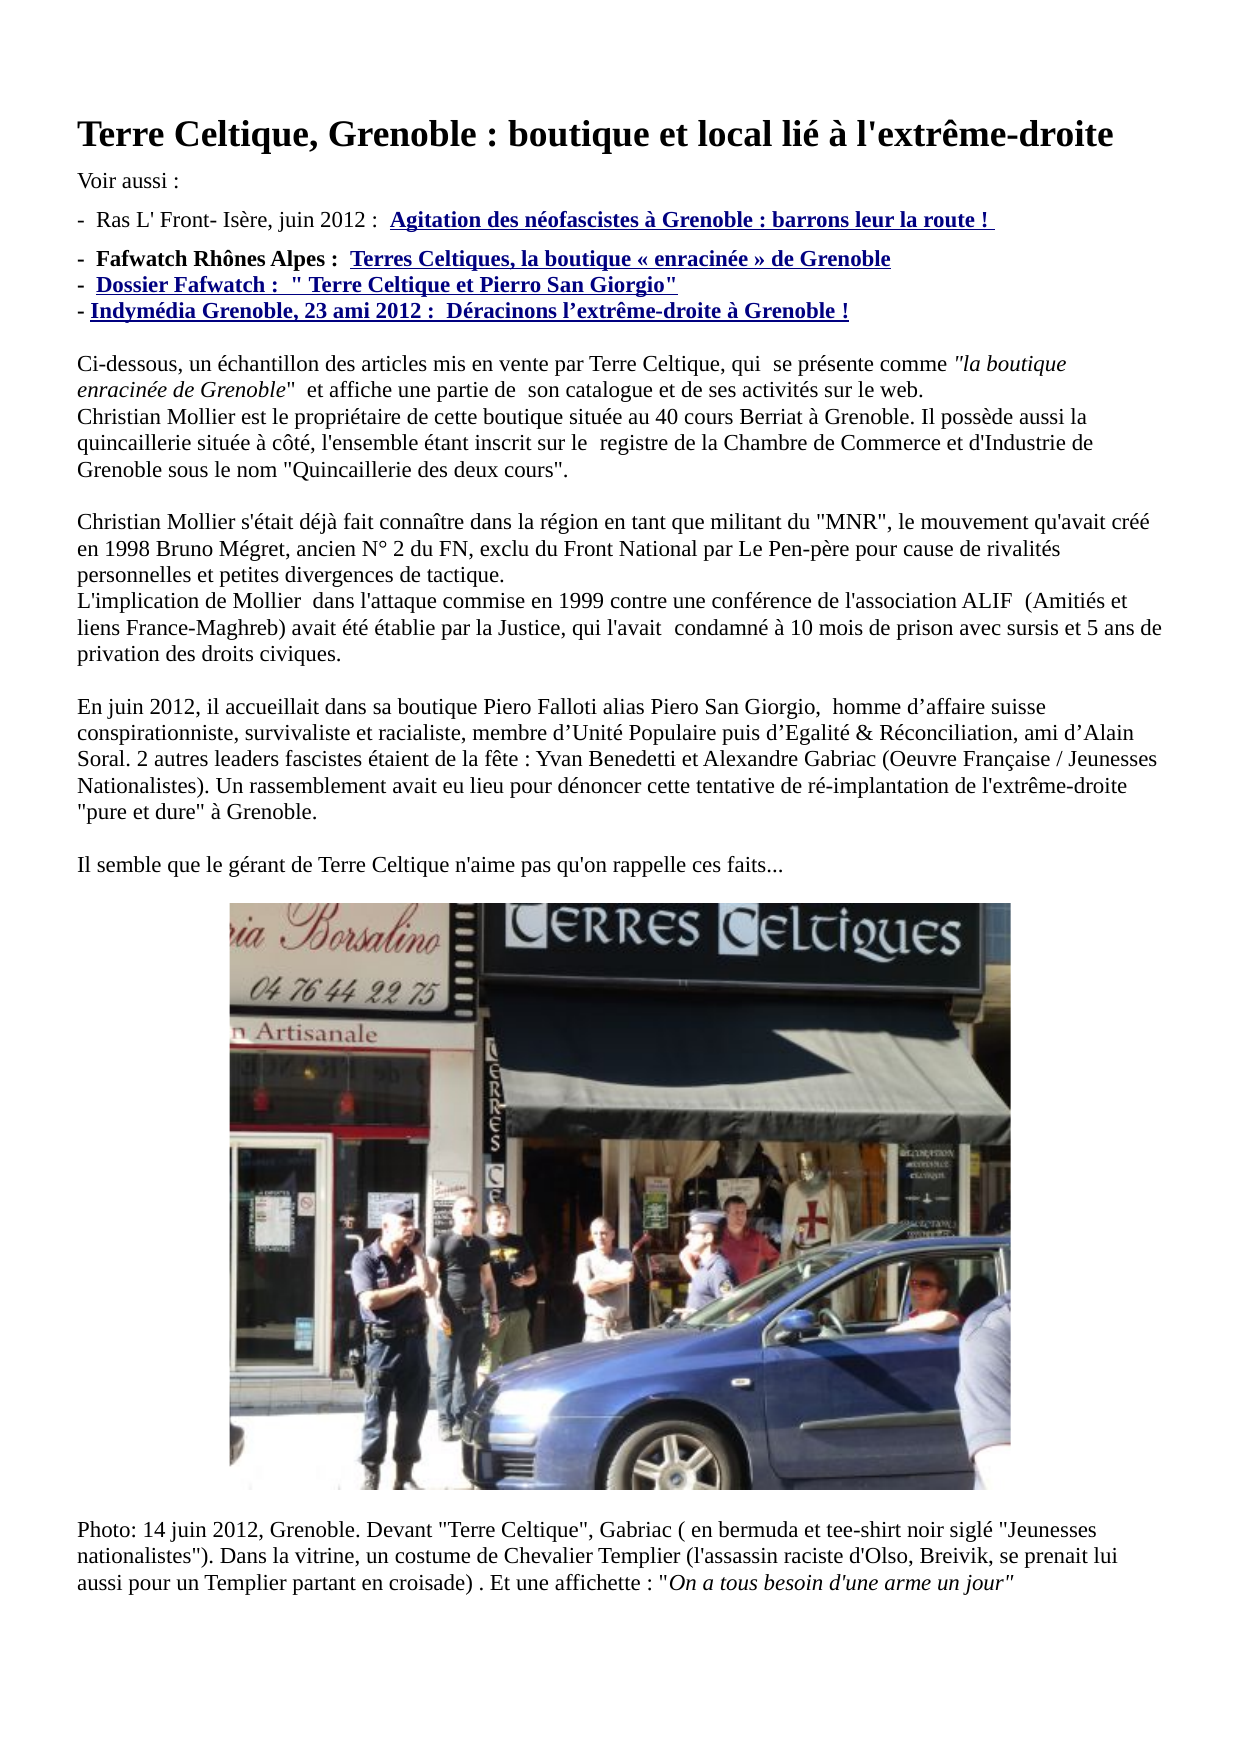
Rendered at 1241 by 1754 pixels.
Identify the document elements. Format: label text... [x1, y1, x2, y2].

text Il semble que le gérant de Terre Celtique n'aime pas qu'on rappelle ces faits... [77, 851, 1163, 904]
text - Ras L' Front- Isère, juin 2012 : Agitation des néofascistes à Grenoble : barrons leur la route ! [77, 206, 1163, 232]
text Terre Celtique, Grenoble : boutique et local lié à l'extrême-droite [77, 111, 1163, 154]
picture [229, 903, 1011, 1490]
text Christian Mollier est le propriétaire de cette boutique située au 40 cours Berriat à Grenoble. Il possède aussi la quincaillerie située à côté, l'ensemble étant inscrit sur le registre de la Chambre de Commerce et d'Industrie de Grenoble sous le nom "Quincaillerie des deux cours". [77, 403, 1163, 482]
text Photo: 14 juin 2012, Grenoble. Devant "Terre Celtique", Gabriac ( en bermuda et tee-shirt noir siglé "Jeunesses nationalistes"). Dans la vitrine, un costume de Chevalier Templier (l'assassin raciste d'Olso, Breivik, se prenait lui aussi pour un Templier partant en croisade) . Et une affichette : "On a tous besoin d'une arme un jour" [77, 1516, 1163, 1595]
text - Indymédia Grenoble, 23 ami 2012 : Déracinons l’extrême-droite à Grenoble ! [77, 297, 1163, 324]
text - Dossier Fafwatch : " Terre Celtique et Pierro San Giorgio" [77, 271, 1163, 297]
text Christian Mollier s'était déjà fait connaître dans la région en tant que militant du "MNR", le mouvement qu'avait créé en 1998 Bruno Mégret, ancien N° 2 du FN, exclu du Front National par Le Pen-père pour cause de rivalités personnelles et petites divergences de tactique. [77, 508, 1163, 587]
text Ci-dessous, un échantillon des articles mis en vente par Terre Celtique, qui se présente comme "la boutique enracinée de Grenoble" et affiche une partie de son catalogue et de ses activités sur le web. [77, 350, 1163, 403]
text L'implication de Mollier dans l'attaque commise en 1999 contre une conférence de l'association ALIF (Amitiés et liens France-Maghreb) avait été établie par la Justice, qui l'avait condamné à 10 mois de prison avec sursis et 5 ans de privation des droits civiques. En juin 2012, il accueillait dans sa boutique Piero Falloti alias Piero San Giorgio, homme d’affaire suisse conspirationniste, survivaliste et racialiste, membre d’Unité Populaire puis d’Egalité & Réconciliation, ami d’Alain Soral. 2 autres leaders fascistes étaient de la fête : Yvan Benedetti et Alexandre Gabriac (Oeuvre Française / Jeunesses Nationalistes). Un rassemblement avait eu lieu pour dénoncer cette tentative de ré-implantation de l'extrême-droite "pure et dure" à Grenoble. [77, 587, 1163, 824]
text - Fafwatch Rhônes Alpes : Terres Celtiques, la boutique « enracinée » de Grenoble [77, 245, 1163, 271]
text Voir aussi : [77, 167, 1163, 193]
